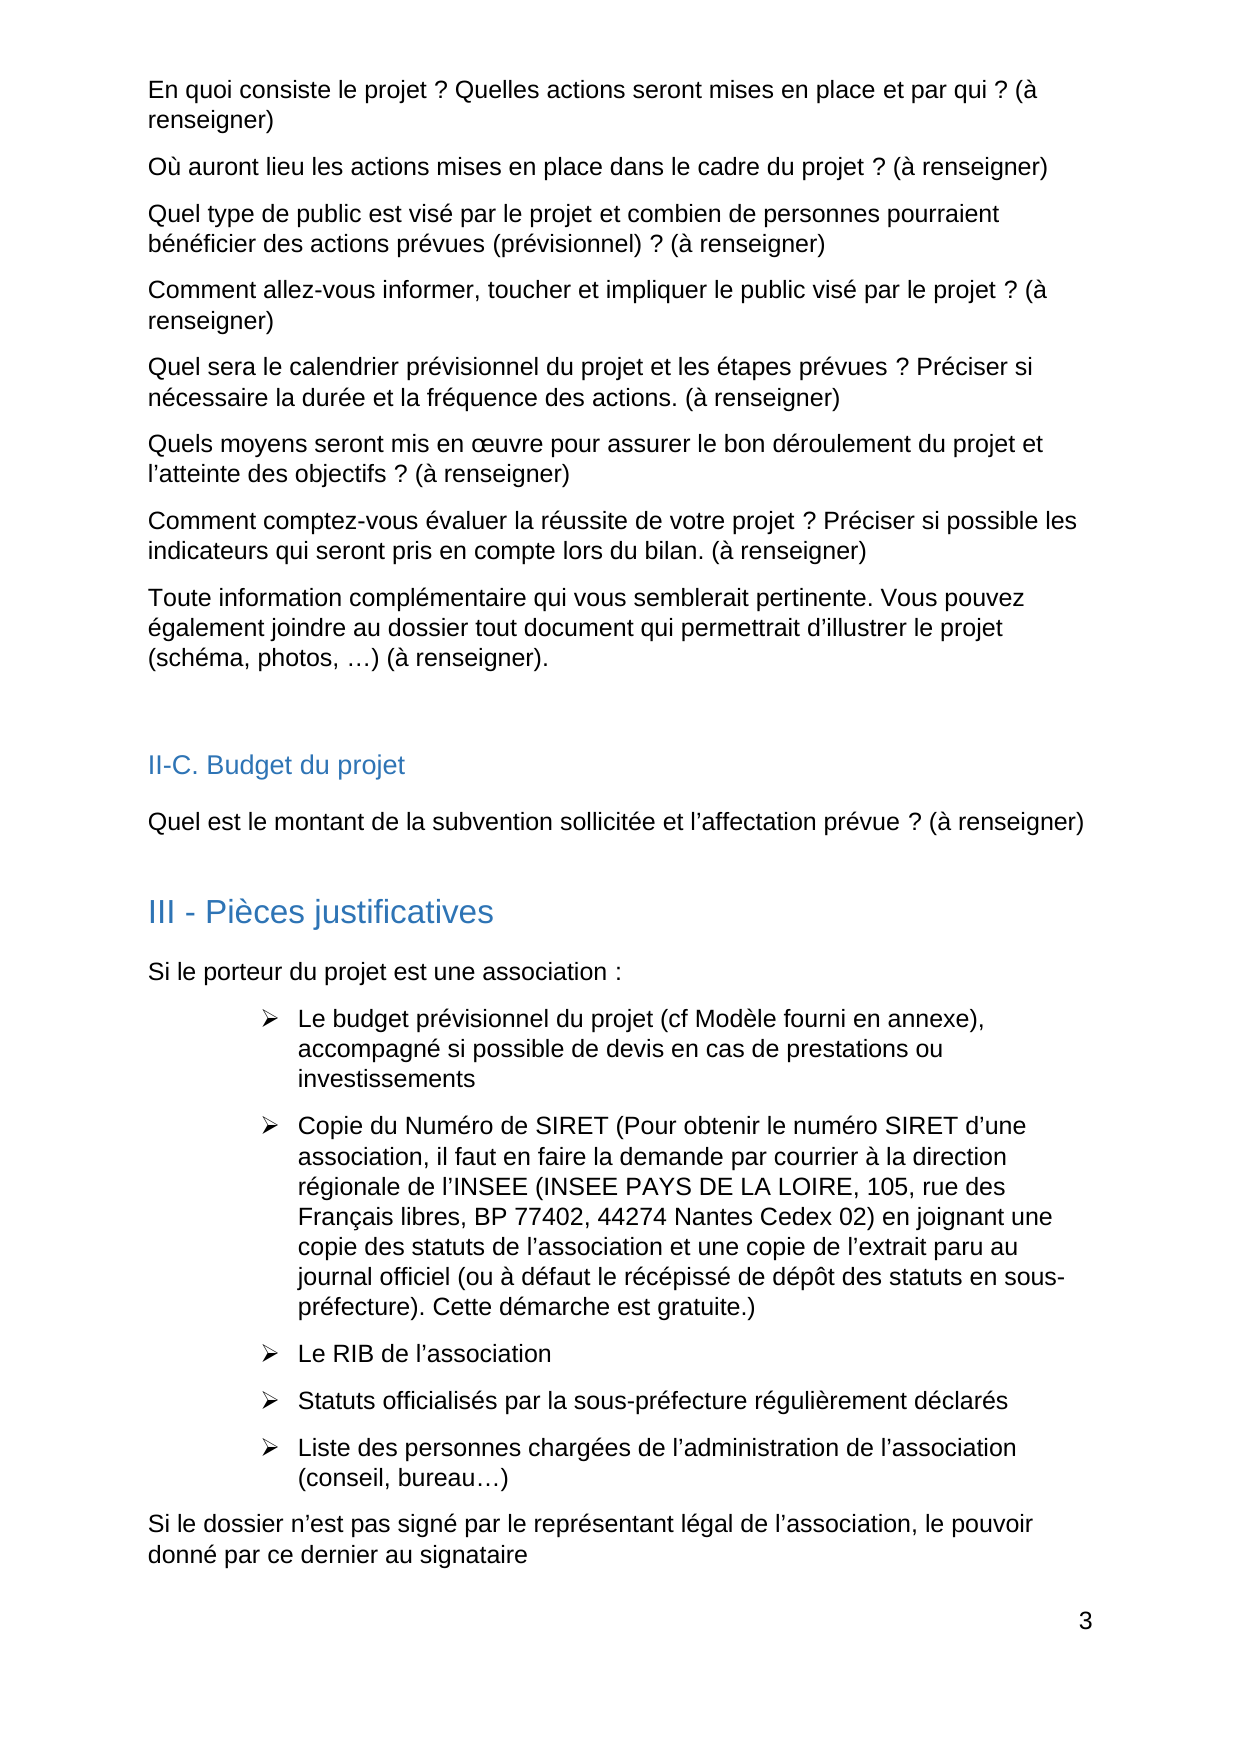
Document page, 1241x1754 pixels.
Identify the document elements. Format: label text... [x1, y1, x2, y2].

text Comment allez-vous informer, toucher et impliquer le public visé par le projet ? (à renseigner) [148, 276, 1093, 334]
text Comment comptez-vous évaluer la réussite de votre projet ? Préciser si possible les indicateurs qui seront pris en compte lors du bilan. (à renseigner) [148, 506, 1093, 565]
list Le budget prévisionnel du projet (cf Modèle fourni en annexe), accompagné si possible de devis en cas de prestations ou investissements [260, 1004, 1093, 1093]
list Statuts officialisés par la sous-préfecture régulièrement déclarés [260, 1386, 1093, 1414]
list Le RIB de l’association [260, 1339, 1093, 1368]
text Si le dossier n’est pas signé par le représentant légal de l’association, le pouvoir donné par ce dernier au signataire [148, 1509, 1093, 1568]
text Où auront lieu les actions mises en place dans le cadre du projet ? (à renseigner) [148, 152, 1093, 181]
text Quel sera le calendrier prévisionnel du projet et les étapes prévues ? Préciser si nécessaire la durée et la fréquence des actions. (à renseigner) [148, 352, 1093, 411]
list Liste des personnes chargées de l’administration de l’association (conseil, bureau…) [260, 1432, 1093, 1491]
text Toute information complémentaire qui vous semblerait pertinente. Vous pouvez également joindre au dossier tout document qui permettrait d’illustrer le projet (schéma, photos, …) (à renseigner). [148, 583, 1093, 672]
text Quel est le montant de la subvention sollicitée et l’affectation prévue ? (à renseigner) [148, 807, 1093, 836]
subtitle III - Pièces justificatives [148, 892, 1093, 930]
text Quel type de public est visé par le projet et combien de personnes pourraient bénéficier des actions prévues (prévisionnel) ? (à renseigner) [148, 199, 1093, 257]
text En quoi consiste le projet ? Quelles actions seront mises en place et par qui ? (à renseigner) [148, 75, 1093, 134]
text Si le porteur du projet est une association : [148, 957, 1093, 986]
list Copie du Numéro de SIRET (Pour obtenir le numéro SIRET d’une association, il faut en faire la demande par courrier à la direction régionale de l’INSEE (INSEE PAYS DE LA LOIRE, 105, rue des Français libres, BP 77402, 44274 Nantes Cedex 02) en joignant une copie des statuts de l’association et une copie de l’extrait paru au journal officiel (ou à défaut le récépissé de dépôt des statuts en sous-préfecture). Cette démarche est gratuite.) [260, 1111, 1093, 1321]
subtitle II-C. Budget du projet [148, 749, 1093, 781]
text Quels moyens seront mis en œuvre pour assurer le bon déroulement du projet et l’atteinte des objectifs ? (à renseigner) [148, 429, 1093, 488]
